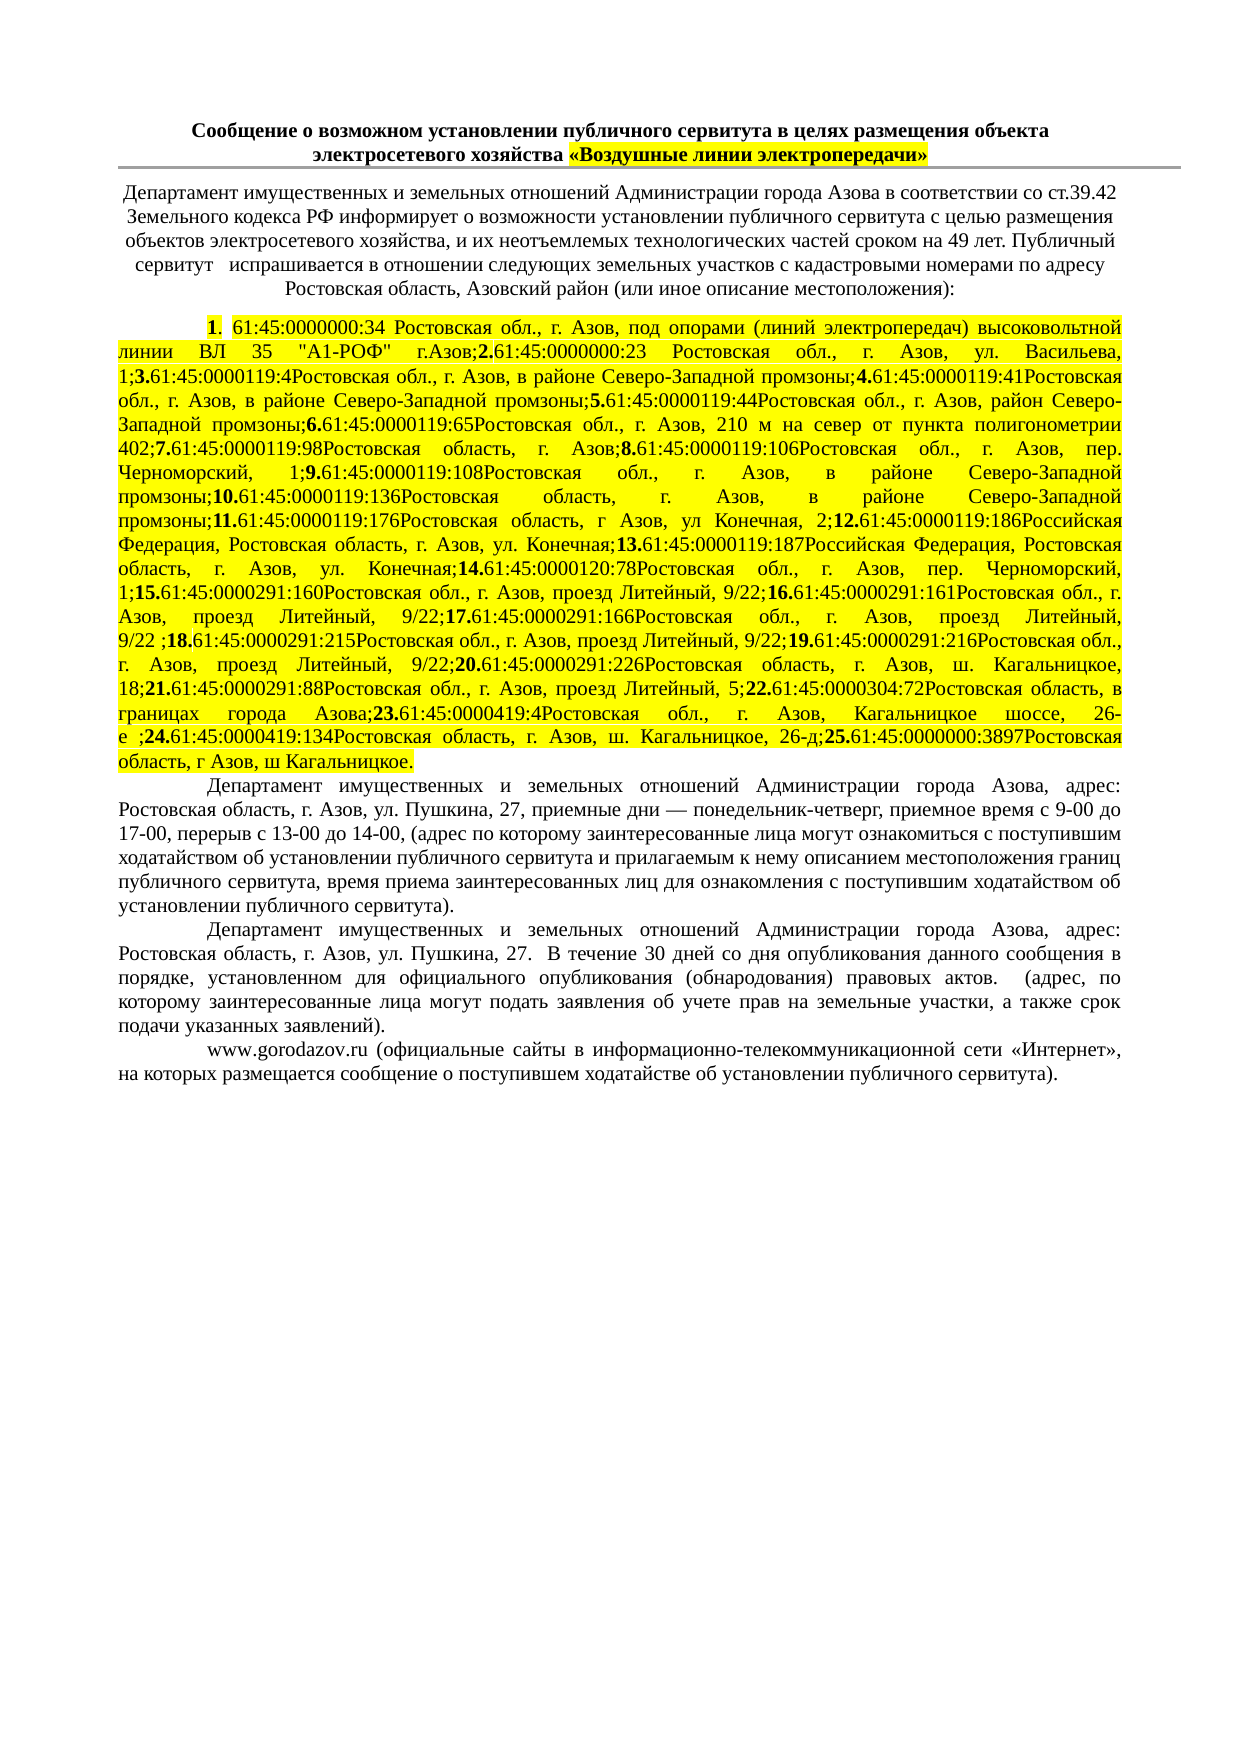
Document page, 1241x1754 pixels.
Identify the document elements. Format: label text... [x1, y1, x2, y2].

text Департамент имущественных и земельных отношений Администрации города Азова, адрес: Ростовская область, г. Азов, ул. Пушкина, 27, приемные дни — понедельник-четверг, приемное время с 9-00 до 17-00, перерыв с 13-00 до 14-00, (адрес по которому заинтересованные лица могут ознакомиться с поступившим ходатайством об установлении публичного сервитута и прилагаемым к нему описанием местоположения границ публичного сервитута, время приема заинтересованных лиц для ознакомления с поступившим ходатайством об установлении публичного сервитута). [118, 773, 1122, 917]
subtitle Сообщение о возможном установлении публичного сервитута в целях размещения объекта электросетевого хозяйства «Воздушные линии электропередачи» [118, 118, 1122, 166]
text www.gorodazov.ru (официальные сайты в информационно-телекоммуникационной сети «Интернет», на которых размещается сообщение о поступившем ходатайстве об установлении публичного сервитута). [118, 1037, 1122, 1085]
text Департамент имущественных и земельных отношений Администрации города Азова, адрес: Ростовская область, г. Азов, ул. Пушкина, 27. В течение 30 дней со дня опубликования данного сообщения в порядке, установленном для официального опубликования (обнародования) правовых актов. (адрес, по которому заинтересованные лица могут подать заявления об учете прав на земельные участки, а также срок подачи указанных заявлений). [118, 917, 1122, 1037]
text Департамент имущественных и земельных отношений Администрации города Азова в соответствии со ст.39.42 Земельного кодекса РФ информирует о возможности установлении публичного сервитута с целью размещения объектов электросетевого хозяйства, и их неотъемлемых технологических частей сроком на 49 лет. Публичный сервитут испрашивается в отношении следующих земельных участков с кадастровыми номерами по адресу Ростовская область, Азовский район (или иное описание местоположения): [118, 180, 1122, 300]
text 1. 61:45:0000000:34 Ростовская обл., г. Азов, под опорами (линий электропередач) высоковольтной линии ВЛ 35 "А1-РОФ" г.Азов;2.61:45:0000000:23 Ростовская обл., г. Азов, ул. Васильева, 1;3.61:45:0000119:4Ростовская обл., г. Азов, в районе Северо-Западной промзоны;4.61:45:0000119:41Ростовская обл., г. Азов, в районе Северо-Западной промзоны;5.61:45:0000119:44Ростовская обл., г. Азов, район Северо-Западной промзоны;6.61:45:0000119:65Ростовская обл., г. Азов, 210 м на север от пункта полигонометрии 402;7.61:45:0000119:98Ростовская область, г. Азов;8.61:45:0000119:106Ростовская обл., г. Азов, пер. Черноморский, 1;9.61:45:0000119:108Ростовская обл., г. Азов, в районе Северо-Западной промзоны;10.61:45:0000119:136Ростовская область, г. Азов, в районе Северо-Западной промзоны;11.61:45:0000119:176Ростовская область, г Азов, ул Конечная, 2;12.61:45:0000119:186Российская Федерация, Ростовская область, г. Азов, ул. Конечная;13.61:45:0000119:187Российская Федерация, Ростовская область, г. Азов, ул. Конечная;14.61:45:0000120:78Ростовская обл., г. Азов, пер. Черноморский, 1;15.61:45:0000291:160Ростовская обл., г. Азов, проезд Литейный, 9/22;16.61:45:0000291:161Ростовская обл., г. Азов, проезд Литейный, 9/22;17.61:45:0000291:166Ростовская обл., г. Азов, проезд Литейный, 9/22 ;18.61:45:0000291:215Ростовская обл., г. Азов, проезд Литейный, 9/22;19.61:45:0000291:216Ростовская обл., г. Азов, проезд Литейный, 9/22;20.61:45:0000291:226Ростовская область, г. Азов, ш. Кагальницкое, 18;21.61:45:0000291:88Ростовская обл., г. Азов, проезд Литейный, 5;22.61:45:0000304:72Ростовская область, в границах города Азова;23.61:45:0000419:4Ростовская обл., г. Азов, Кагальницкое шоссе, 26-е ;24.61:45:0000419:134Ростовская область, г. Азов, ш. Кагальницкое, 26-д;25.61:45:0000000:3897Ростовская область, г Азов, ш Кагальницкое. [118, 311, 1122, 773]
